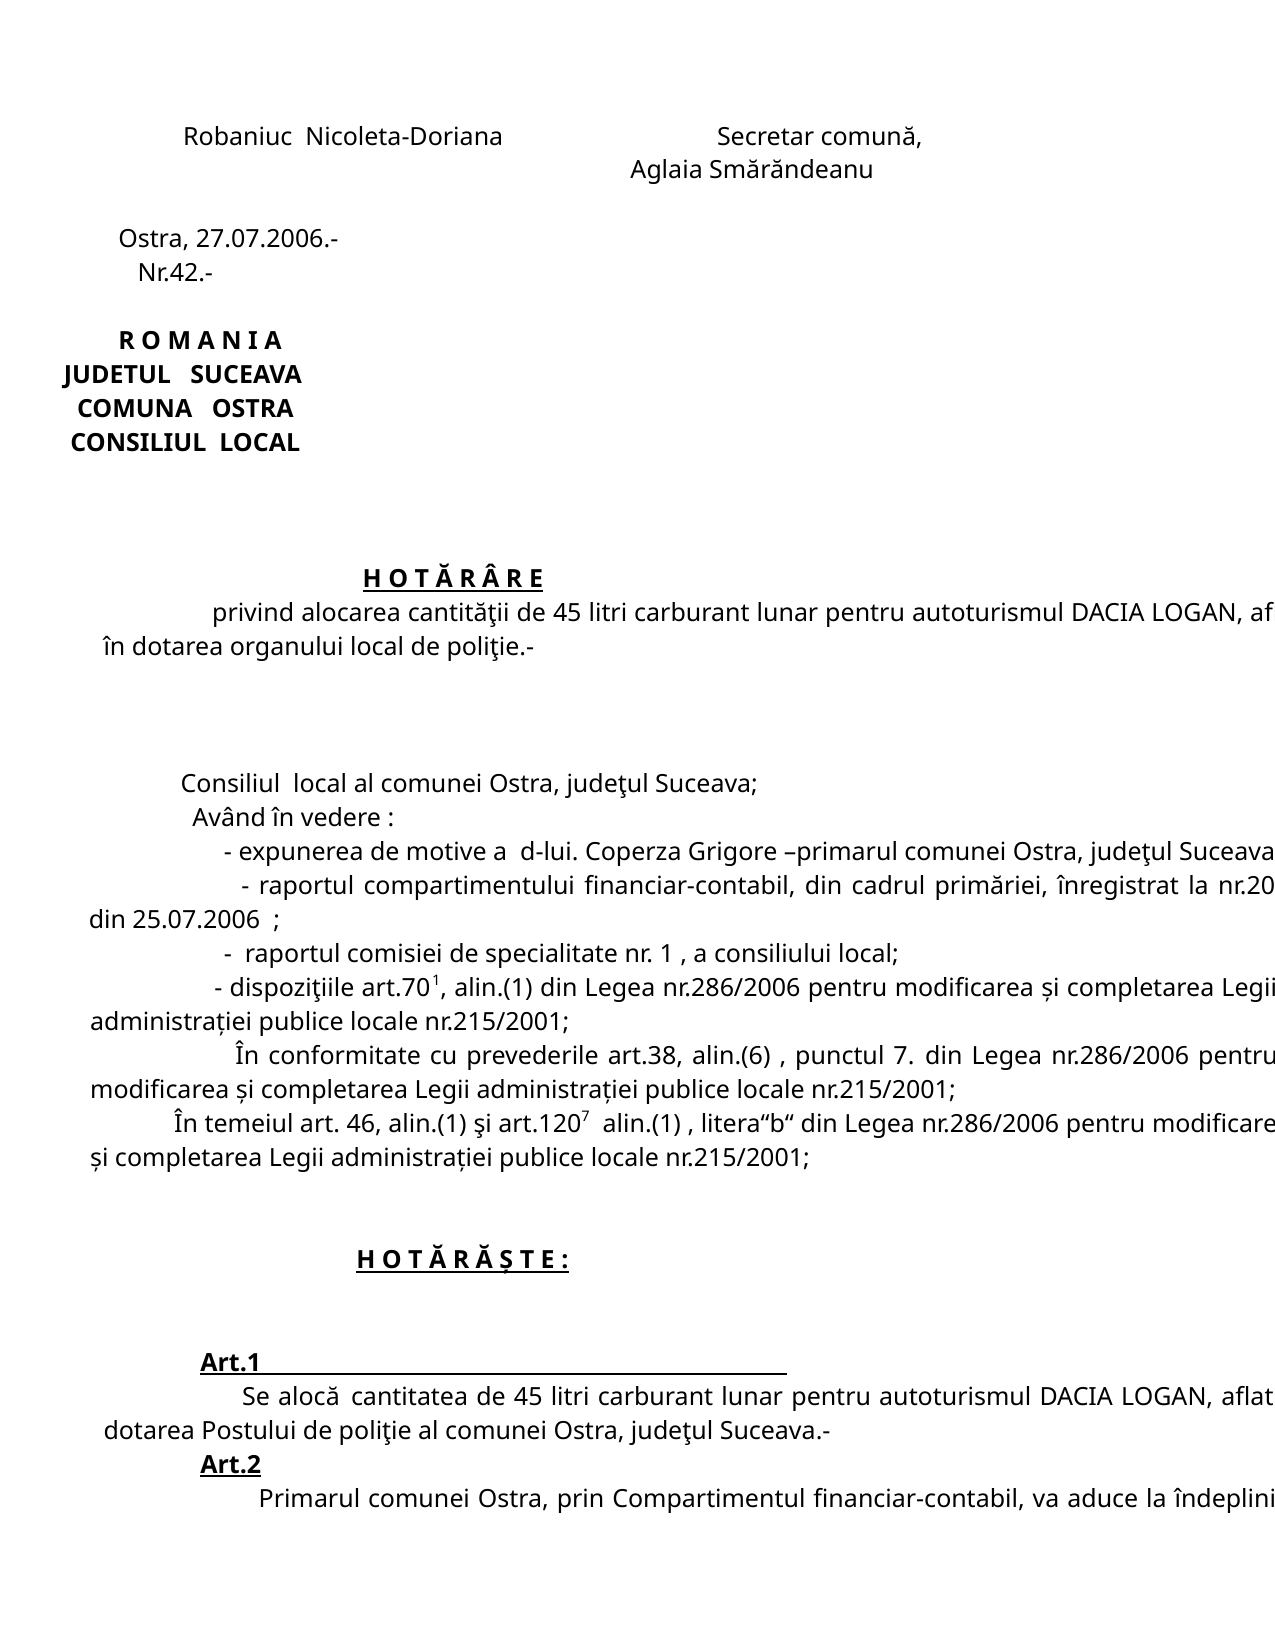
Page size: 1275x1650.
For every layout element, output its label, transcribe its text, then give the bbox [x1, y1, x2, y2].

text Aglaia Smărăndeanu [118, 152, 1275, 186]
subtitle R O M A N I A [44, 322, 1275, 357]
subtitle COMUNA OSTRA [44, 391, 1275, 425]
text Art.1 [44, 1344, 1275, 1378]
text Consiliul local al comunei Ostra, judeţul Suceava; [44, 765, 1275, 799]
text CONSILIUL LOCAL [44, 425, 1275, 459]
text Robaniuc Nicoleta-Doriana Secretar comună, [118, 118, 1275, 152]
text Se alocă cantitatea de 45 litri carburant lunar pentru autoturismul DACIA LOGAN, aflat în dotarea Postului de poliţie al comunei Ostra, judeţul Suceava.- [44, 1378, 1275, 1447]
text În temeiul art. 46, alin.(1) şi art.1207 alin.(1) , litera“b“ din Legea nr.286/2006 pentru modificarea şi completarea Legii administraţiei publice locale nr.215/2001; [44, 1106, 1275, 1174]
text H O T Ă R Ă Ş T E : [44, 1242, 1275, 1276]
subtitle JUDETUL SUCEAVA [44, 357, 1275, 391]
subtitle Ostra, 27.07.2006.- [118, 220, 1275, 254]
text Art.2 [44, 1447, 1275, 1481]
text Nr.42.- [118, 254, 1275, 288]
text Primarul comunei Ostra, prin Compartimentul financiar-contabil, va aduce la îndeplinire prevederile prezentei hotărâri. [44, 1481, 1275, 1515]
text Având în vedere : [88, 799, 1275, 833]
text - raportul comisiei de specialitate nr. 1 , a consiliului local; [185, 936, 1275, 970]
text - expunerea de motive a d-lui. Coperza Grigore –primarul comunei Ostra, judeţul Suceava; [88, 833, 1275, 867]
text privind alocarea cantităţii de 45 litri carburant lunar pentru autoturismul DACIA LOGAN, aflat în dotarea organului local de poliţie.- [44, 595, 1275, 663]
text H O T Ă R Â R E [44, 561, 1275, 595]
text În conformitate cu prevederile art.38, alin.(6) , punctul 7. din Legea nr.286/2006 pentru modificarea şi completarea Legii administraţiei publice locale nr.215/2001; [90, 1038, 1275, 1106]
text - dispoziţiile art.701, alin.(1) din Legea nr.286/2006 pentru modificarea şi completarea Legii administraţiei publice locale nr.215/2001; [90, 970, 1275, 1038]
text - raportul compartimentului financiar-contabil, din cadrul primăriei, înregistrat la nr.2080 din 25.07.2006 ; [88, 867, 1275, 936]
